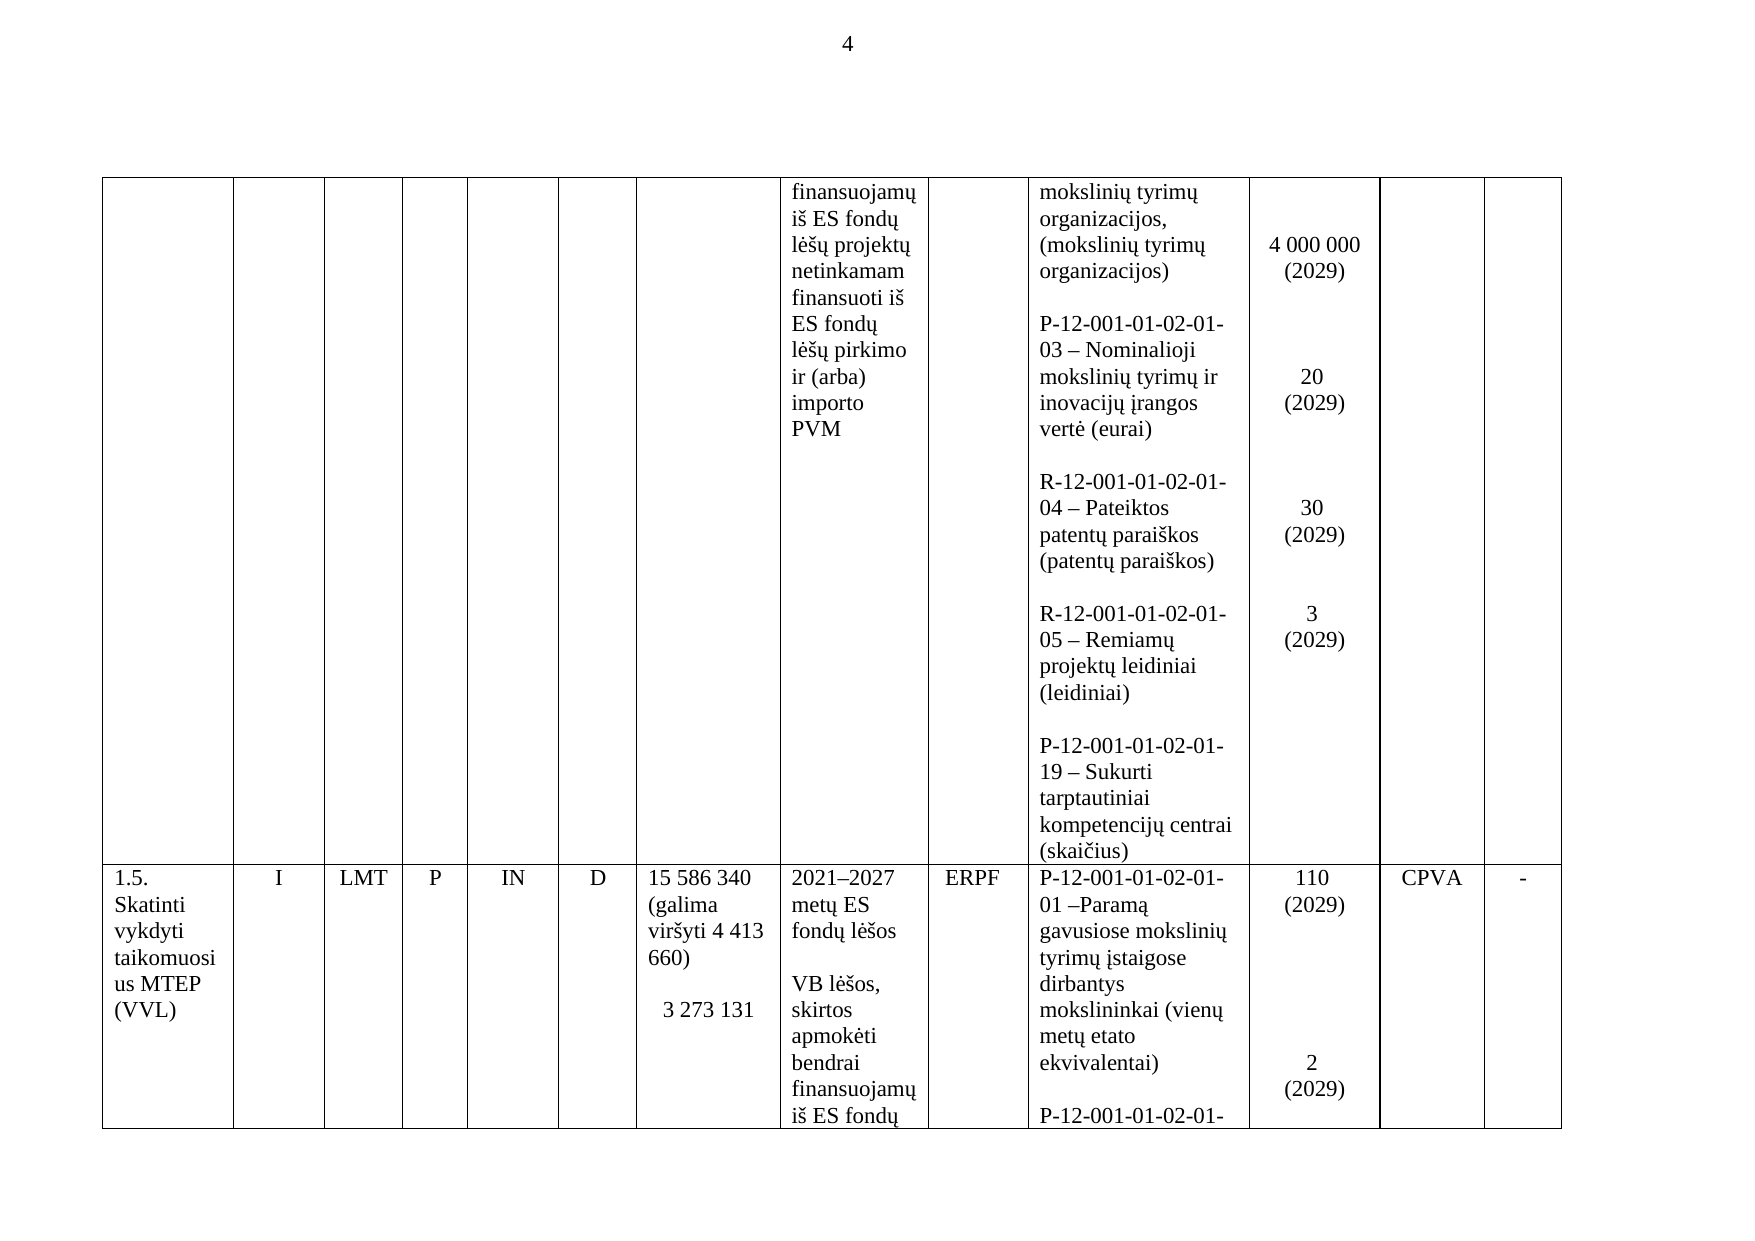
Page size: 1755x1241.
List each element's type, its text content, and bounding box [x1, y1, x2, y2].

table_cell 2021–2027 metų ES fondų lėšos VB lėšos, skirtos apmokėti bendrai finansuojamų iš ES fondų [781, 865, 928, 1128]
table_cell - [1485, 865, 1561, 1128]
table_cell finansuojamų iš ES fondų lėšų projektų netinkamam finansuoti iš ES fondų lėšų pirkimo ir (arba) importo PVM [781, 178, 928, 863]
table_cell [234, 178, 324, 863]
table_cell [325, 178, 402, 863]
table_cell mokslinių tyrimų organizacijos, (mokslinių tyrimų organizacijos) P-12-001-01-02-01-03 – Nominalioji mokslinių tyrimų ir inovacijų įrangos vertė (eurai) R-12-001-01-02-01-04 – Pateiktos patentų paraiškos (patentų paraiškos) R-12-001-01-02-01-05 – Remiamų projektų leidiniai (leidiniai) P-12-001-01-02-01-19 – Sukurti tarptautiniai kompetencijų centrai (skaičius) [1029, 178, 1249, 863]
table_cell [929, 178, 1028, 863]
table_cell - [1485, 178, 1561, 863]
table_cell P [403, 865, 467, 1128]
table_cell [1381, 178, 1484, 863]
table_cell D [559, 865, 636, 1128]
table_cell 15 586 340 (galima viršyti 4 413 660) 3 273 131 [637, 865, 780, 1128]
table_cell IN [468, 865, 558, 1128]
table_cell 1.5. Skatinti vykdyti taikomuosius MTEP (VVL) [103, 865, 233, 1128]
table_cell [559, 178, 636, 863]
table_cell 110 (2029) 2 (2029) [1250, 865, 1379, 1128]
table_cell [403, 178, 467, 863]
table_cell LMT [325, 865, 402, 1128]
table_cell ERPF [929, 865, 1028, 1128]
table_cell P-12-001-01-02-01-01 –Paramą gavusiose mokslinių tyrimų įstaigose dirbantys mokslininkai (vienų metų etato ekvivalentai) P-12-001-01-02-01- [1029, 865, 1249, 1128]
table_cell 4 000 000 (2029) 20 (2029) 30 (2029) 3 (2029) [1250, 178, 1379, 863]
table_cell CPVA [1381, 865, 1484, 1128]
table_cell I [234, 865, 324, 1128]
table_cell [637, 178, 780, 863]
table_cell [468, 178, 558, 863]
table_cell [103, 178, 233, 863]
